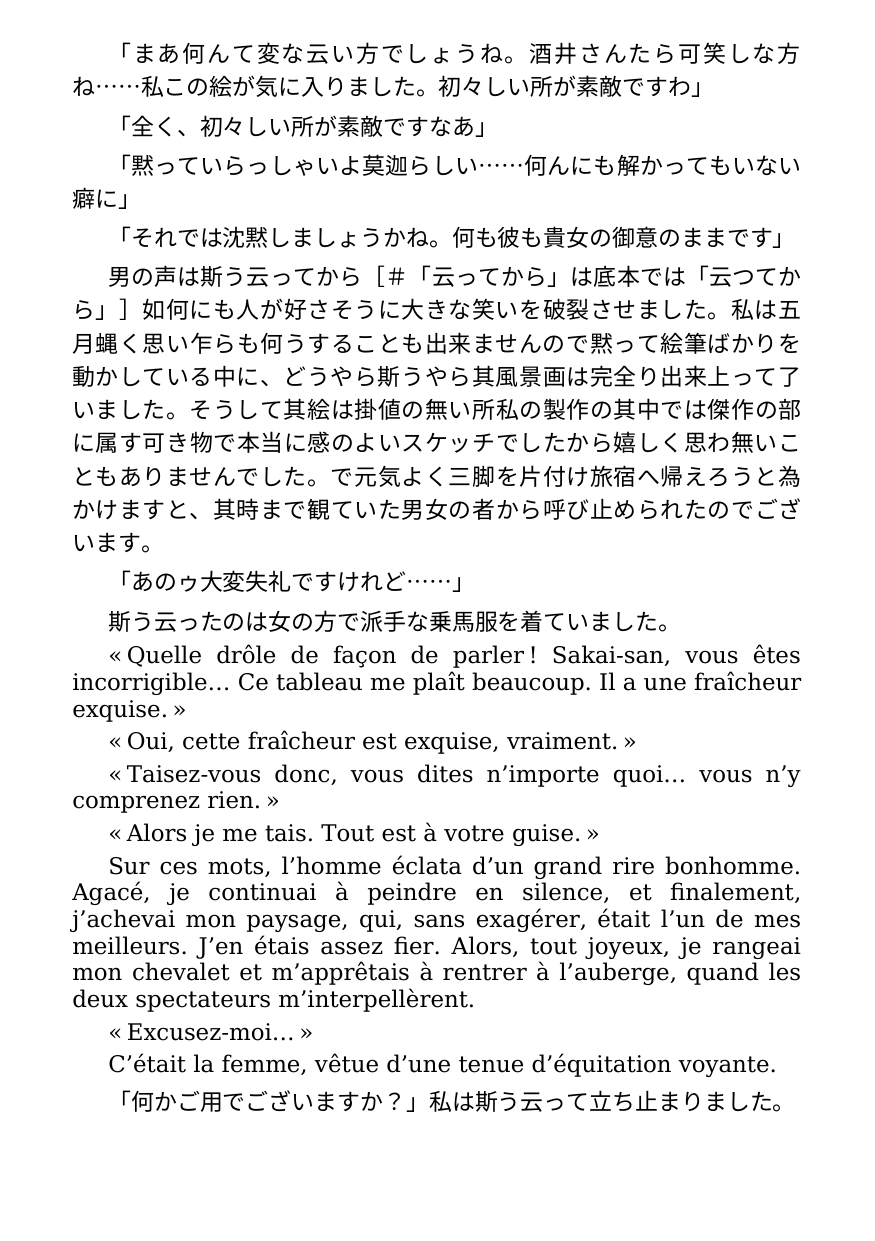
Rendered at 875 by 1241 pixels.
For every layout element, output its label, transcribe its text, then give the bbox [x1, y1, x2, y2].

text 「あのゥ大変失礼ですけれど……」 [72, 564, 802, 597]
text « Quelle drôle de façon de parler ! Sakai-san, vous êtes incorrigible… Ce tableau me plaît beaucoup. Il a une fraîcheur exquise. » [72, 642, 802, 722]
text C’était la femme, vêtue d’une tenue d’équitation voyante. [72, 1051, 802, 1078]
text 男の声は斯う云ってから［＃「云ってから」は底本では「云つてから」］如何にも人が好さそうに大きな笑いを破裂させました。私は五月蝿く思い乍らも何うすることも出来ませんので黙って絵筆ばかりを動かしている中に、どうやら斯うやら其風景画は完全り出来上って了いました。そうして其絵は掛値の無い所私の製作の其中では傑作の部に属す可き物で本当に感のよいスケッチでしたから嬉しく思わ無いこともありませんでした。で元気よく三脚を片付け旅宿へ帰えろうと為かけますと、其時まで観ていた男女の者から呼び止められたのでございます。 [72, 259, 802, 558]
text 「黙っていらっしゃいよ莫迦らしい……何んにも解かってもいない癖に」 [72, 148, 802, 214]
text « Taisez-vous donc, vous dites n’importe quoi… vous n’y comprenez rien. » [72, 761, 802, 814]
text 「何かご用でございますか？」私は斯う云って立ち止まりました。 [72, 1084, 802, 1117]
text « Alors je me tais. Tout est à votre guise. » [72, 820, 802, 847]
text 「それでは沈黙しましょうかね。何も彼も貴女の御意のままです」 [72, 220, 802, 253]
text 「全く、初々しい所が素敵ですなあ」 [72, 108, 802, 142]
text « Oui, cette fraîcheur est exquise, vraiment. » [72, 728, 802, 755]
text 「まあ何んて変な云い方でしょうね。酒井さんたら可笑しな方ね……私この絵が気に入りました。初々しい所が素敵ですわ」 [72, 36, 802, 102]
text Sur ces mots, l’homme éclata d’un grand rire bonhomme. Agacé, je continuai à peindre en silence, et finalement, j’achevai mon paysage, qui, sans exagérer, était l’un de mes meilleurs. J’en étais assez fier. Alors, tout joyeux, je rangeai mon chevalet et m’apprêtais à rentrer à l’auberge, quand les deux spectateurs m’interpellèrent. [72, 853, 802, 1013]
text 斯う云ったのは女の方で派手な乗馬服を着ていました。 [72, 603, 802, 637]
text « Excusez-moi… » [72, 1019, 802, 1046]
